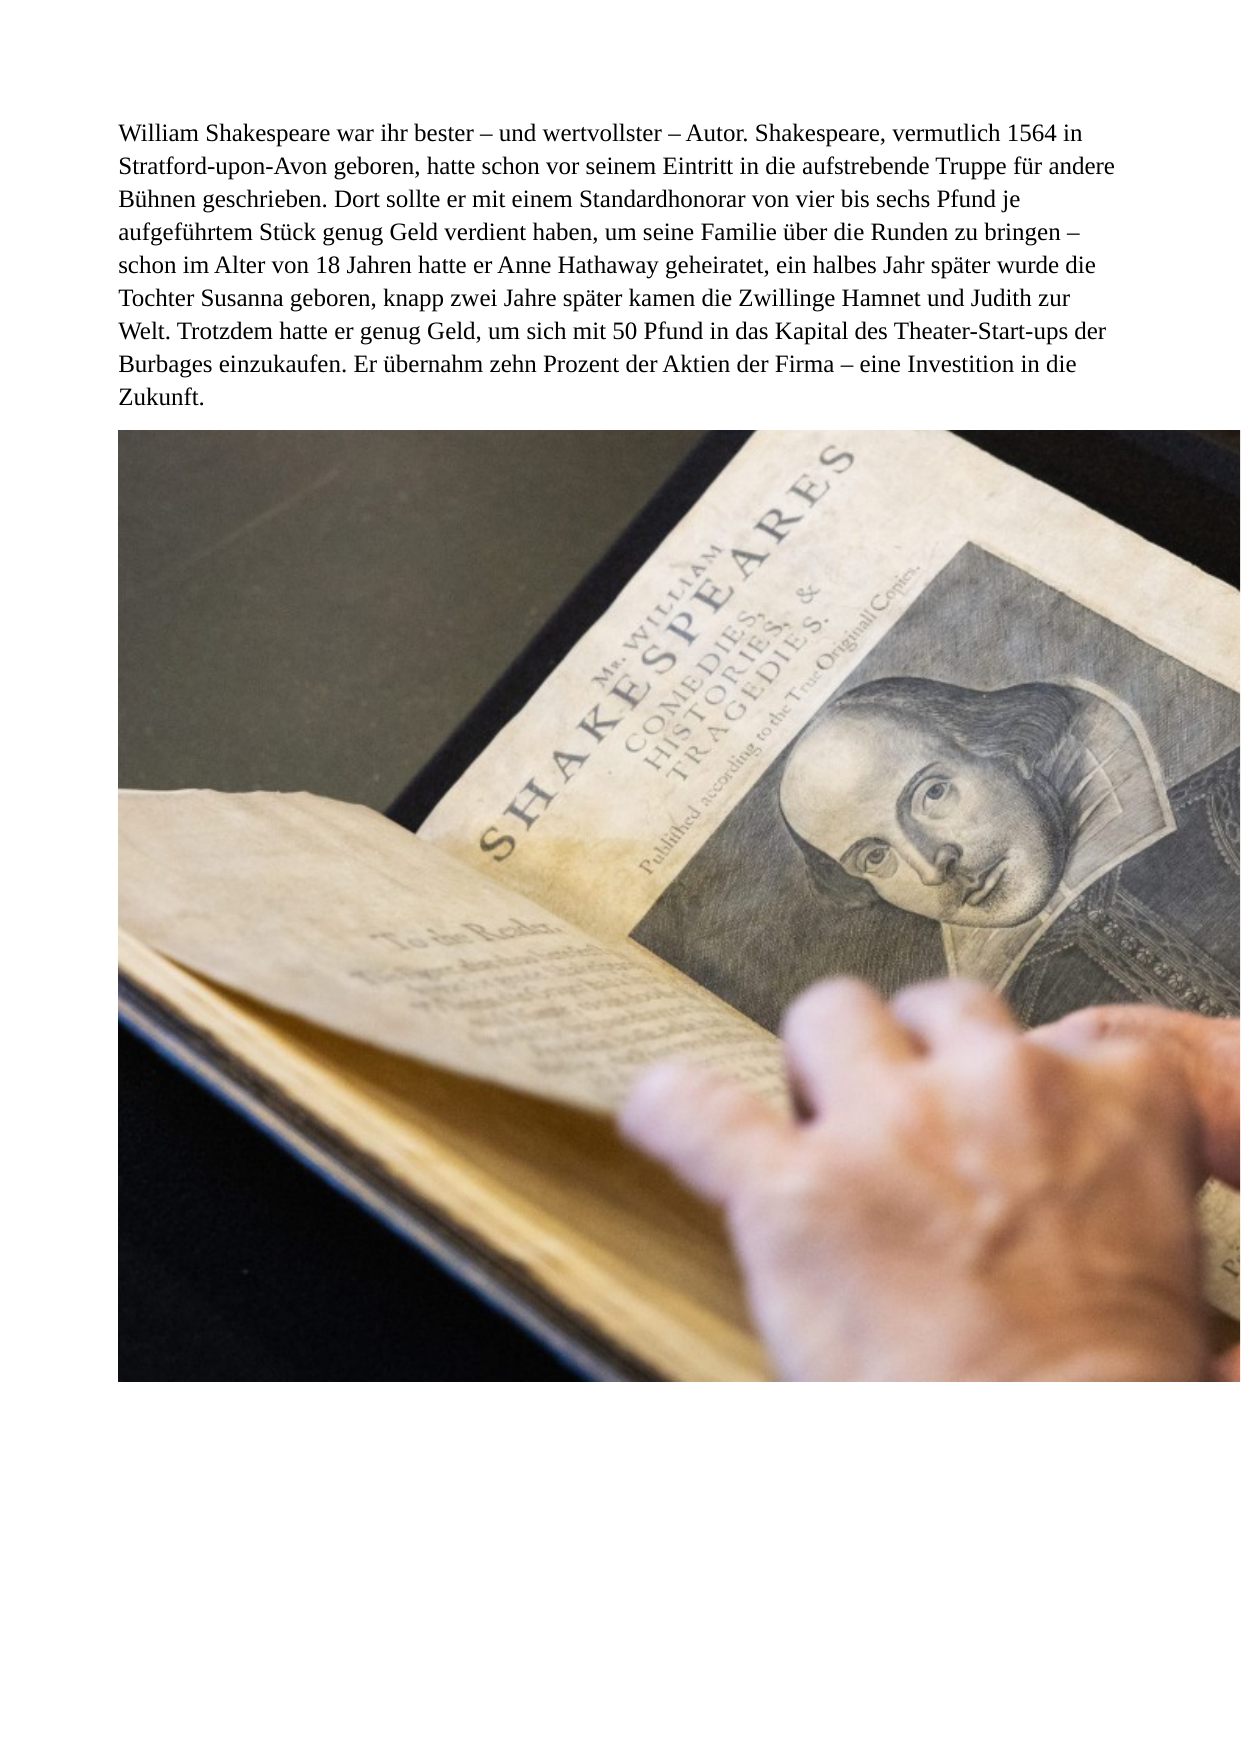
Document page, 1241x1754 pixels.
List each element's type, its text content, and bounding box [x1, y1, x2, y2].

picture [118, 430, 1241, 1382]
text William Shakespeare war ihr bester – und wertvollster – Autor. Shakespeare, vermutlich 1564 in Stratford-upon-Avon geboren, hatte schon vor seinem Eintritt in die aufstrebende Truppe für andere Bühnen geschrieben. Dort sollte er mit einem Standardhonorar von vier bis sechs Pfund je aufgeführtem Stück genug Geld verdient haben, um seine Familie über die Runden zu bringen – schon im Alter von 18 Jahren hatte er Anne Hathaway geheiratet, ein halbes Jahr später wurde die Tochter Susanna geboren, knapp zwei Jahre später kamen die Zwillinge Hamnet und Judith zur Welt. Trotzdem hatte er genug Geld, um sich mit 50 Pfund in das Kapital des Theater-Start-ups der Burbages einzukaufen. Er übernahm zehn Prozent der Aktien der Firma – eine Investition in die Zukunft. [118, 118, 1122, 411]
